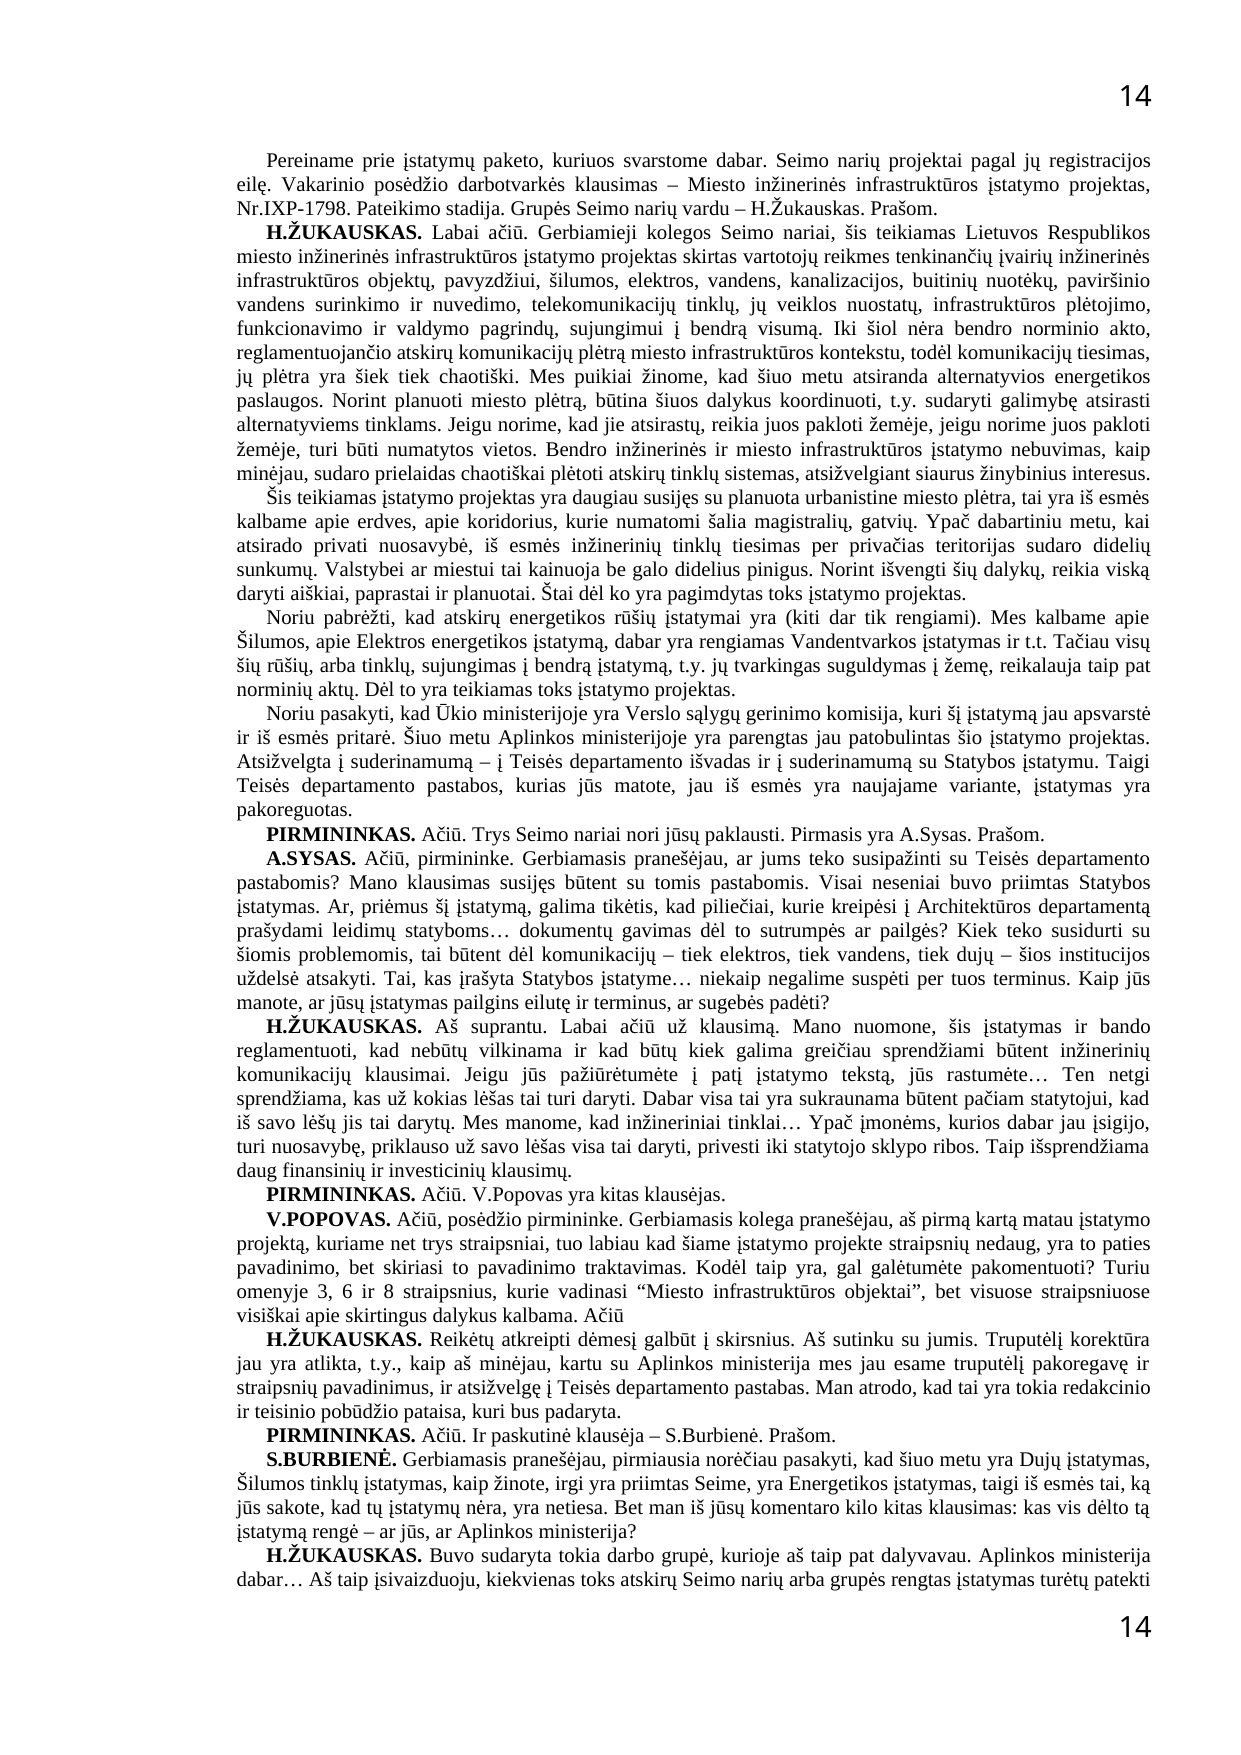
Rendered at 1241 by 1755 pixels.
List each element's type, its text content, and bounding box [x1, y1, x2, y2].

text H.ŽUKAUSKAS. Buvo sudaryta tokia darbo grupė, kurioje aš taip pat dalyvavau. Aplinkos ministerija dabar… Aš taip įsivaizduoju, kiekvienas toks atskirų Seimo narių arba grupės rengtas įstatymas turėtų patekti [236, 1543, 1152, 1591]
text Noriu pabrėžti, kad atskirų energetikos rūšių įstatymai yra (kiti dar tik rengiami). Mes kalbame apie Šilumos, apie Elektros energetikos įstatymą, dabar yra rengiamas Vandentvarkos įstatymas ir t.t. Tačiau visų šių rūšių, arba tinklų, sujungimas į bendrą įstatymą, t.y. jų tvarkingas suguldymas į žemę, reikalauja taip pat norminių aktų. Dėl to yra teikiamas toks įstatymo projektas. [236, 605, 1152, 701]
text Šis teikiamas įstatymo projektas yra daugiau susijęs su planuota urbanistine miesto plėtra, tai yra iš esmės kalbame apie erdves, apie koridorius, kurie numatomi šalia magistralių, gatvių. Ypač dabartiniu metu, kai atsirado privati nuosavybė, iš esmės inžinerinių tinklų tiesimas per privačias teritorijas sudaro didelių sunkumų. Valstybei ar miestui tai kainuoja be galo didelius pinigus. Norint išvengti šių dalykų, reikia viską daryti aiškiai, paprastai ir planuotai. Štai dėl ko yra pagimdytas toks įstatymo projektas. [236, 484, 1152, 605]
text H.ŽUKAUSKAS. Reikėtų atkreipti dėmesį galbūt į skirsnius. Aš sutinku su jumis. Truputėlį korektūra jau yra atlikta, t.y., kaip aš minėjau, kartu su Aplinkos ministerija mes jau esame truputėlį pakoregavę ir straipsnių pavadinimus, ir atsižvelgę į Teisės departamento pastabas. Man atrodo, kad tai yra tokia redakcinio ir teisinio pobūdžio pataisa, kuri bus padaryta. [236, 1327, 1152, 1423]
text H.ŽUKAUSKAS. Labai ačiū. Gerbiamieji kolegos Seimo nariai, šis teikiamas Lietuvos Respublikos miesto inžinerinės infrastruktūros įstatymo projektas skirtas vartotojų reikmes tenkinančių įvairių inžinerinės infrastruktūros objektų, pavyzdžiui, šilumos, elektros, vandens, kanalizacijos, buitinių nuotėkų, paviršinio vandens surinkimo ir nuvedimo, telekomunikacijų tinklų, jų veiklos nuostatų, infrastruktūros plėtojimo, funkcionavimo ir valdymo pagrindų, sujungimui į bendrą visumą. Iki šiol nėra bendro norminio akto, reglamentuojančio atskirų komunikacijų plėtrą miesto infrastruktūros kontekstu, todėl komunikacijų tiesimas, jų plėtra yra šiek tiek chaotiški. Mes puikiai žinome, kad šiuo metu atsiranda alternatyvios energetikos paslaugos. Norint planuoti miesto plėtrą, būtina šiuos dalykus koordinuoti, t.y. sudaryti galimybę atsirasti alternatyviems tinklams. Jeigu norime, kad jie atsirastų, reikia juos pakloti žemėje, jeigu norime juos pakloti žemėje, turi būti numatytos vietos. Bendro inžinerinės ir miesto infrastruktūros įstatymo nebuvimas, kaip minėjau, sudaro prielaidas chaotiškai plėtoti atskirų tinklų sistemas, atsižvelgiant siaurus žinybinius interesus. [236, 220, 1152, 484]
text Noriu pasakyti, kad Ūkio ministerijoje yra Verslo sąlygų gerinimo komisija, kuri šį įstatymą jau apsvarstė ir iš esmės pritarė. Šiuo metu Aplinkos ministerijoje yra parengtas jau patobulintas šio įstatymo projektas. Atsižvelgta į suderinamumą – į Teisės departamento išvadas ir į suderinamumą su Statybos įstatymu. Taigi Teisės departamento pastabos, kurias jūs matote, jau iš esmės yra naujajame variante, įstatymas yra pakoreguotas. [236, 701, 1152, 821]
text PIRMININKAS. Ačiū. Trys Seimo nariai nori jūsų paklausti. Pirmasis yra A.Sysas. Prašom. [236, 821, 1152, 846]
text PIRMININKAS. Ačiū. V.Popovas yra kitas klausėjas. [236, 1182, 1152, 1206]
text H.ŽUKAUSKAS. Aš suprantu. Labai ačiū už klausimą. Mano nuomone, šis įstatymas ir bando reglamentuoti, kad nebūtų vilkinama ir kad būtų kiek galima greičiau sprendžiami būtent inžinerinių komunikacijų klausimai. Jeigu jūs pažiūrėtumėte į patį įstatymo tekstą, jūs rastumėte… Ten netgi sprendžiama, kas už kokias lėšas tai turi daryti. Dabar visa tai yra sukraunama būtent pačiam statytojui, kad iš savo lėšų jis tai darytų. Mes manome, kad inžineriniai tinklai… Ypač įmonėms, kurios dabar jau įsigijo, turi nuosavybę, priklauso už savo lėšas visa tai daryti, privesti iki statytojo sklypo ribos. Taip išsprendžiama daug finansinių ir investicinių klausimų. [236, 1014, 1152, 1182]
text Pereiname prie įstatymų paketo, kuriuos svarstome dabar. Seimo narių projektai pagal jų registracijos eilę. Vakarinio posėdžio darbotvarkės klausimas – Miesto inžinerinės infrastruktūros įstatymo projektas, Nr.IXP-1798. Pateikimo stadija. Grupės Seimo narių vardu – H.Žukauskas. Prašom. [236, 148, 1152, 220]
text PIRMININKAS. Ačiū. Ir paskutinė klausėja – S.Burbienė. Prašom. [236, 1423, 1152, 1447]
text V.POPOVAS. Ačiū, posėdžio pirmininke. Gerbiamasis kolega pranešėjau, aš pirmą kartą matau įstatymo projektą, kuriame net trys straipsniai, tuo labiau kad šiame įstatymo projekte straipsnių nedaug, yra to paties pavadinimo, bet skiriasi to pavadinimo traktavimas. Kodėl taip yra, gal galėtumėte pakomentuoti? Turiu omenyje 3, 6 ir 8 straipsnius, kurie vadinasi “Miesto infrastruktūros objektai”, bet visuose straipsniuose visiškai apie skirtingus dalykus kalbama. Ačiū [236, 1206, 1152, 1327]
text S.BURBIENĖ. Gerbiamasis pranešėjau, pirmiausia norėčiau pasakyti, kad šiuo metu yra Dujų įstatymas, Šilumos tinklų įstatymas, kaip žinote, irgi yra priimtas Seime, yra Energetikos įstatymas, taigi iš esmės tai, ką jūs sakote, kad tų įstatymų nėra, yra netiesa. Bet man iš jūsų komentaro kilo kitas klausimas: kas vis dėlto tą įstatymą rengė – ar jūs, ar Aplinkos ministerija? [236, 1447, 1152, 1543]
text A.SYSAS. Ačiū, pirmininke. Gerbiamasis pranešėjau, ar jums teko susipažinti su Teisės departamento pastabomis? Mano klausimas susijęs būtent su tomis pastabomis. Visai neseniai buvo priimtas Statybos įstatymas. Ar, priėmus šį įstatymą, galima tikėtis, kad piliečiai, kurie kreipėsi į Architektūros departamentą prašydami leidimų statyboms… dokumentų gavimas dėl to sutrumpės ar pailgės? Kiek teko susidurti su šiomis problemomis, tai būtent dėl komunikacijų – tiek elektros, tiek vandens, tiek dujų – šios institucijos uždelsė atsakyti. Tai, kas įrašyta Statybos įstatyme… niekaip negalime suspėti per tuos terminus. Kaip jūs manote, ar jūsų įstatymas pailgins eilutę ir terminus, ar sugebės padėti? [236, 846, 1152, 1014]
